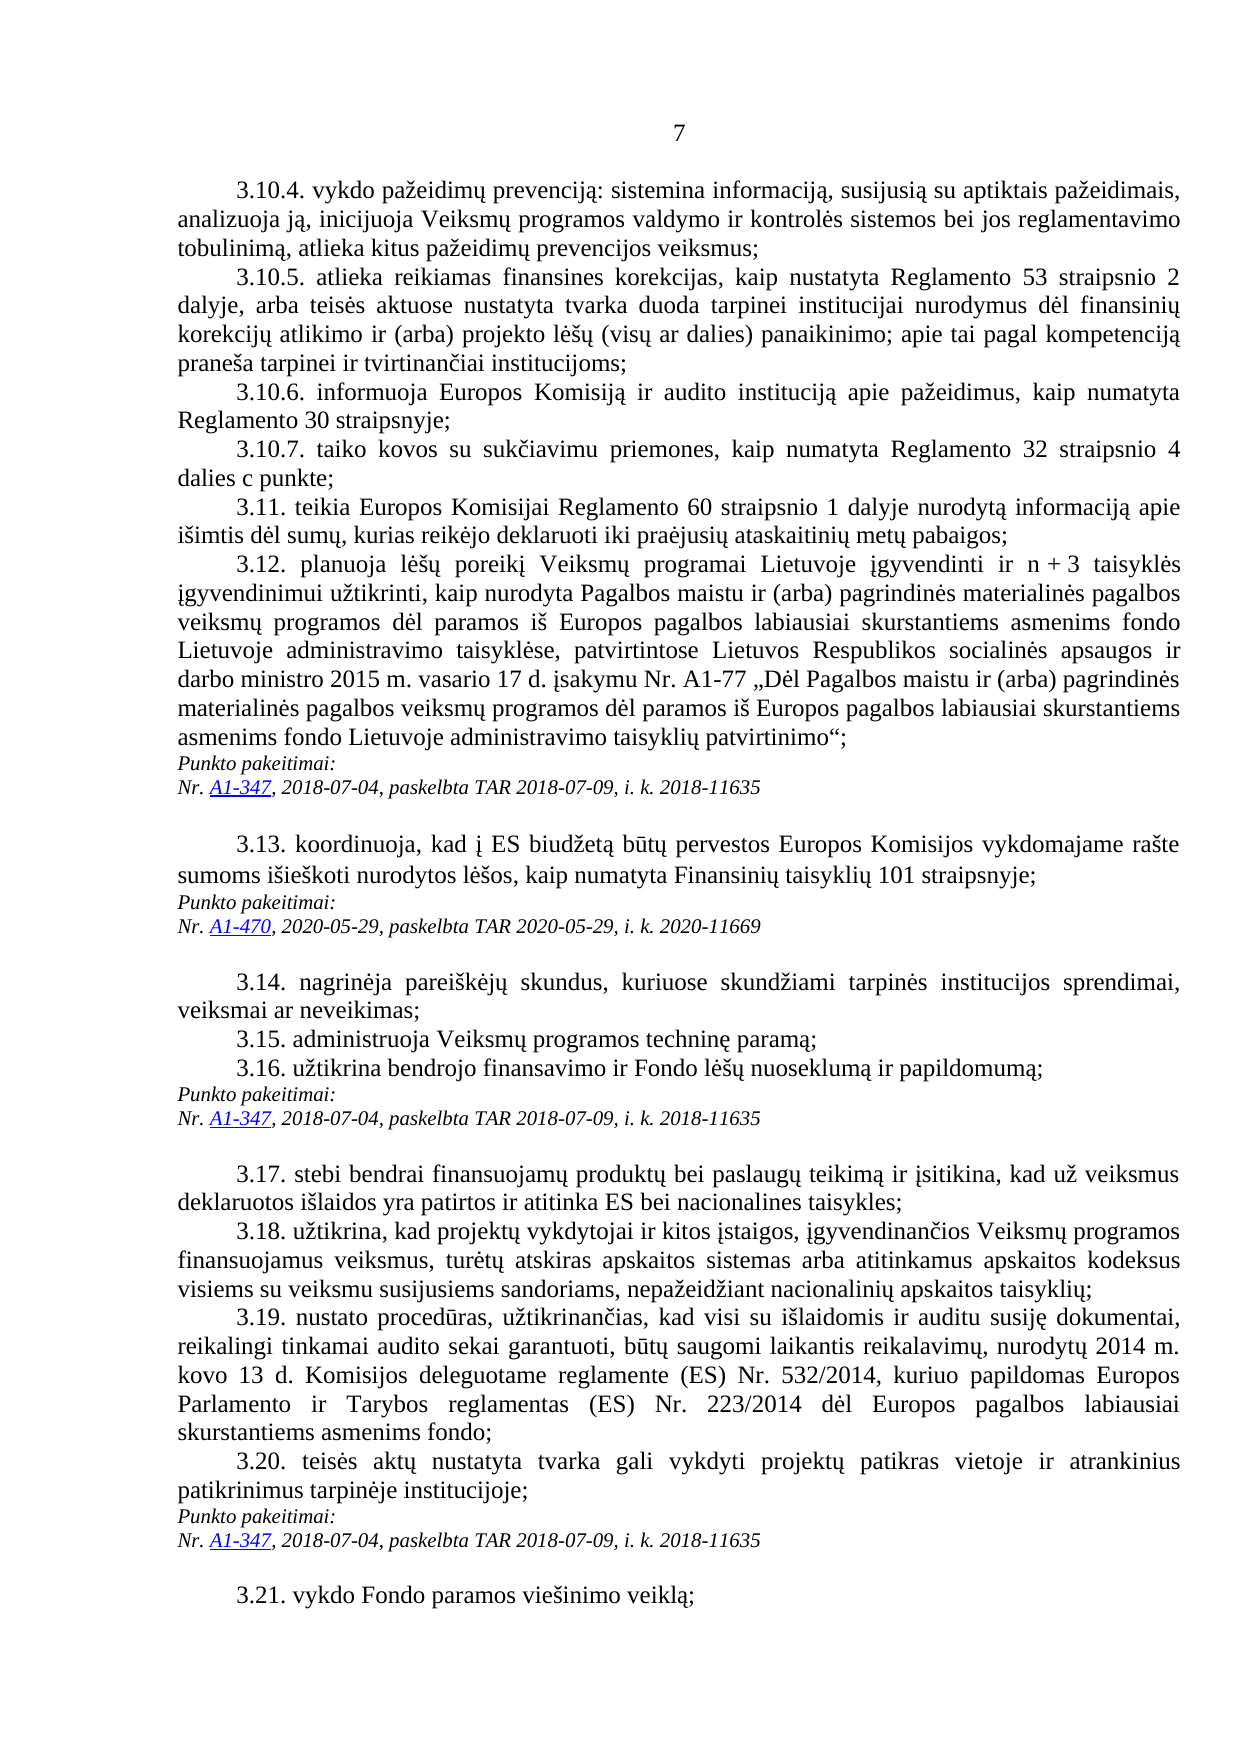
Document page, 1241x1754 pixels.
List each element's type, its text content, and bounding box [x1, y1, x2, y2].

text 3.19. nustato procedūras, užtikrinančias, kad visi su išlaidomis ir auditu susiję dokumentai, reikalingi tinkamai audito sekai garantuoti, būtų saugomi laikantis reikalavimų, nurodytų 2014 m. kovo 13 d. Komisijos deleguotame reglamente (ES) Nr. 532/2014, kuriuo papildomas Europos Parlamento ir Tarybos reglamentas (ES) Nr. 223/2014 dėl Europos pagalbos labiausiai skurstantiems asmenims fondo; [177, 1302, 1181, 1446]
text Nr. A1-347, 2018-07-04, paskelbta TAR 2018-07-09, i. k. 2018-11635 [177, 1528, 1181, 1552]
text 3.16. užtikrina bendrojo finansavimo ir Fondo lėšų nuoseklumą ir papildomumą; [177, 1053, 1181, 1082]
text Nr. A1-347, 2018-07-04, paskelbta TAR 2018-07-09, i. k. 2018-11635 [177, 1106, 1181, 1130]
text Punkto pakeitimai: [177, 1082, 1181, 1106]
text Punkto pakeitimai: [177, 1504, 1181, 1528]
text Nr. A1-347, 2018-07-04, paskelbta TAR 2018-07-09, i. k. 2018-11635 [177, 775, 1181, 799]
text 3.20. teisės aktų nustatyta tvarka gali vykdyti projektų patikras vietoje ir atrankinius patikrinimus tarpinėje institucijoje; [177, 1446, 1181, 1504]
text Punkto pakeitimai: [177, 751, 1181, 775]
text 3.13. koordinuoja, kad į ES biudžetą būtų pervestos Europos Komisijos vykdomajame rašte sumoms išieškoti nurodytos lėšos, kaip numatyta Finansinių taisyklių 101 straipsnyje; [177, 827, 1181, 890]
text 3.10.6. informuoja Europos Komisiją ir audito instituciją apie pažeidimus, kaip numatyta Reglamento 30 straipsnyje; [177, 377, 1181, 434]
text 3.10.7. taiko kovos su sukčiavimu priemones, kaip numatyta Reglamento 32 straipsnio 4 dalies c punkte; [177, 434, 1181, 492]
text 3.10.4. vykdo pažeidimų prevenciją: sistemina informaciją, susijusią su aptiktais pažeidimais, analizuoja ją, inicijuoja Veiksmų programos valdymo ir kontrolės sistemos bei jos reglamentavimo tobulinimą, atlieka kitus pažeidimų prevencijos veiksmus; [177, 176, 1181, 262]
text Punkto pakeitimai: [177, 890, 1181, 914]
text 3.14. nagrinėja pareiškėjų skundus, kuriuose skundžiami tarpinės institucijos sprendimai, veiksmai ar neveikimas; [177, 967, 1181, 1024]
text 3.18. užtikrina, kad projektų vykdytojai ir kitos įstaigos, įgyvendinančios Veiksmų programos finansuojamus veiksmus, turėtų atskiras apskaitos sistemas arba atitinkamus apskaitos kodeksus visiems su veiksmu susijusiems sandoriams, nepažeidžiant nacionalinių apskaitos taisyklių; [177, 1216, 1181, 1302]
text Nr. A1-470, 2020-05-29, paskelbta TAR 2020-05-29, i. k. 2020-11669 [177, 914, 1181, 938]
text 3.11. teikia Europos Komisijai Reglamento 60 straipsnio 1 dalyje nurodytą informaciją apie išimtis dėl sumų, kurias reikėjo deklaruoti iki praėjusių ataskaitinių metų pabaigos; [177, 492, 1181, 549]
text 3.21. vykdo Fondo paramos viešinimo veiklą; [177, 1581, 1181, 1609]
text 3.10.5. atlieka reikiamas finansines korekcijas, kaip nustatyta Reglamento 53 straipsnio 2 dalyje, arba teisės aktuose nustatyta tvarka duoda tarpinei institucijai nurodymus dėl finansinių korekcijų atlikimo ir (arba) projekto lėšų (visų ar dalies) panaikinimo; apie tai pagal kompetenciją praneša tarpinei ir tvirtinančiai institucijoms; [177, 262, 1181, 377]
text 3.15. administruoja Veiksmų programos techninę paramą; [177, 1024, 1181, 1053]
text 3.12. planuoja lėšų poreikį Veiksmų programai Lietuvoje įgyvendinti ir n + 3 taisyklės įgyvendinimui užtikrinti, kaip nurodyta Pagalbos maistu ir (arba) pagrindinės materialinės pagalbos veiksmų programos dėl paramos iš Europos pagalbos labiausiai skurstantiems asmenims fondo Lietuvoje administravimo taisyklėse, patvirtintose Lietuvos Respublikos socialinės apsaugos ir darbo ministro 2015 m. vasario 17 d. įsakymu Nr. A1-77 „Dėl Pagalbos maistu ir (arba) pagrindinės materialinės pagalbos veiksmų programos dėl paramos iš Europos pagalbos labiausiai skurstantiems asmenims fondo Lietuvoje administravimo taisyklių patvirtinimo“; [177, 549, 1181, 751]
text 3.17. stebi bendrai finansuojamų produktų bei paslaugų teikimą ir įsitikina, kad už veiksmus deklaruotos išlaidos yra patirtos ir atitinka ES bei nacionalines taisykles; [177, 1159, 1181, 1216]
